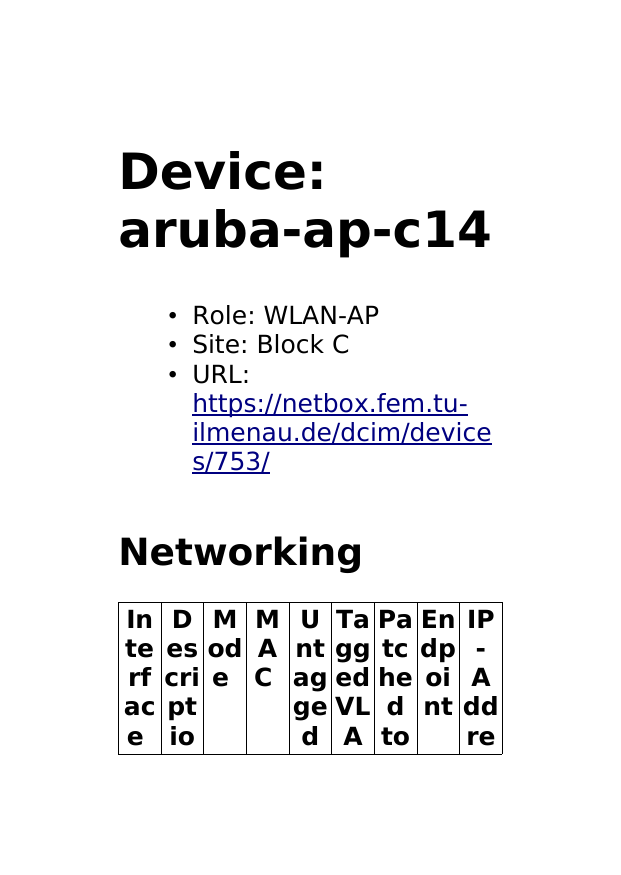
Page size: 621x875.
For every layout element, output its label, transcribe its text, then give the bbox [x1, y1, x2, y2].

list Site: Block C [177, 331, 502, 360]
table_header MAC [247, 603, 289, 754]
list Role: WLAN-AP [177, 302, 502, 331]
table_header Descriptio [162, 603, 203, 754]
subtitle Device: aruba-ap-c14 [118, 143, 502, 259]
table_header Interface [119, 603, 161, 754]
table_header Mode [204, 603, 246, 754]
table_header Tagged VLA [332, 603, 374, 754]
table_header Untagged [290, 603, 331, 754]
table_header Endpoint [418, 603, 459, 754]
list URL: https://netbox.fem.tu-ilmenau.de/dcim/devices/753/ [177, 360, 502, 477]
table_header IP-Addre [460, 603, 502, 754]
subtitle Networking [118, 531, 502, 575]
table_header Patched to [375, 603, 417, 754]
